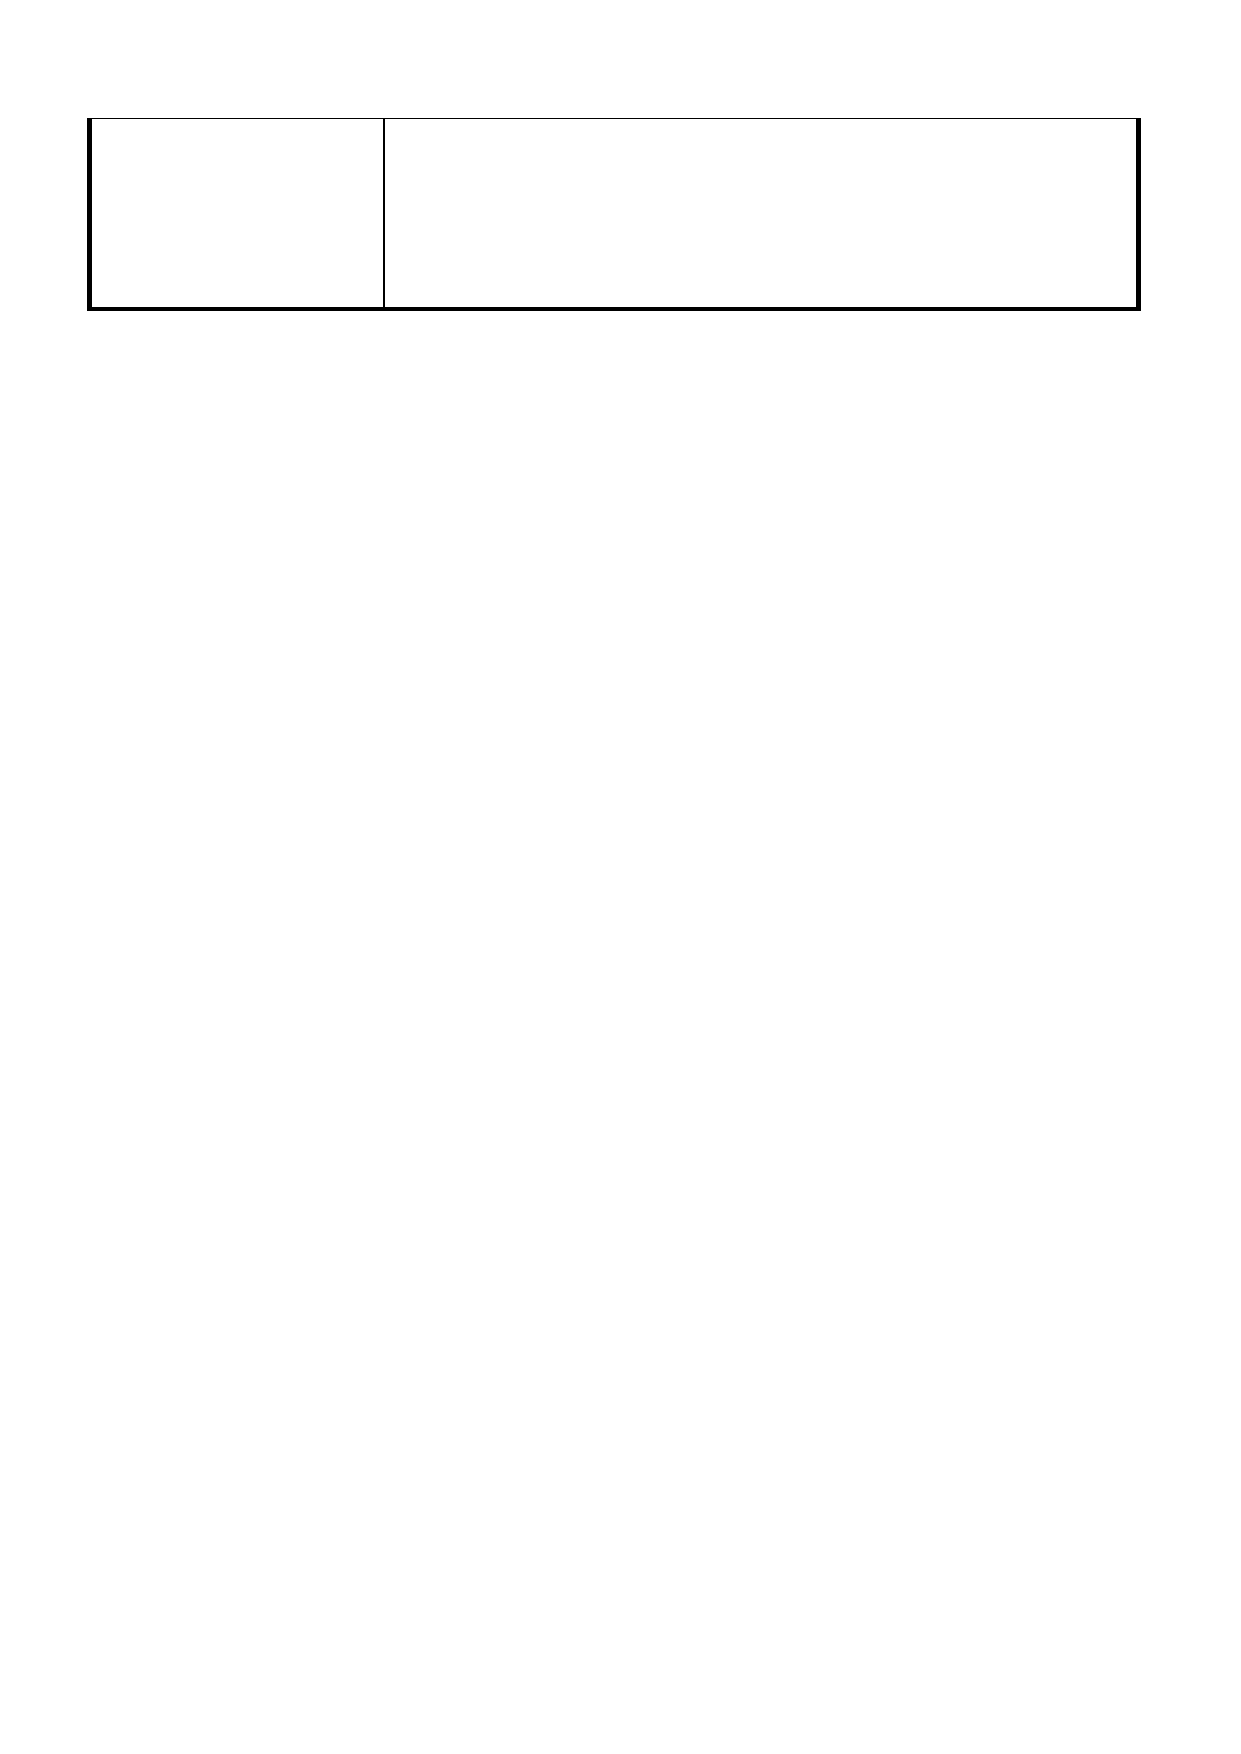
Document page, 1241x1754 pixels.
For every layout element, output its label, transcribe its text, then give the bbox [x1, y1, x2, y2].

table_cell 壹、新聞行政 一、出版事業之管理與輔導 二、電影事業管理與輔導 三、錄影節目帶業之輔導與管理 四、有線電視系統輔導管理 五、充實有線電視公用頻道節目內容，加強城市行銷、宣導社區發展成果 六、有線電視新聞聯播 貳、新聞發佈聯繫與服務 一、發布新聞 二、舉辦座談會 三、建立數位化新聞發佈與聯絡管道 四、加強媒體服務 五、不定期舉辦新聞界人士聯誼 六、加強記者聯繫成立議會工作小組 七、市政櫥窗 八、每日新聞輯要 參、政令政績宣導 一、電子媒體 二、平面及網路媒體 三、多元媒宣 四、交通安全宣導 五、辦理城市行銷活動 肆、編印市政宣導書刊 一、企劃發行高雄畫刊電子期刊、今日高雄電子報及編印《高雄畫刊》 二、發行《Maritime Capital海洋首都 》中英文雙月刊 三、發行不定期刊物 四、其他 伍、廣播業務 一、新聞採訪 二、節目製作 三、工務維護管理 四、提昇播音品質 [92, 119, 383, 307]
